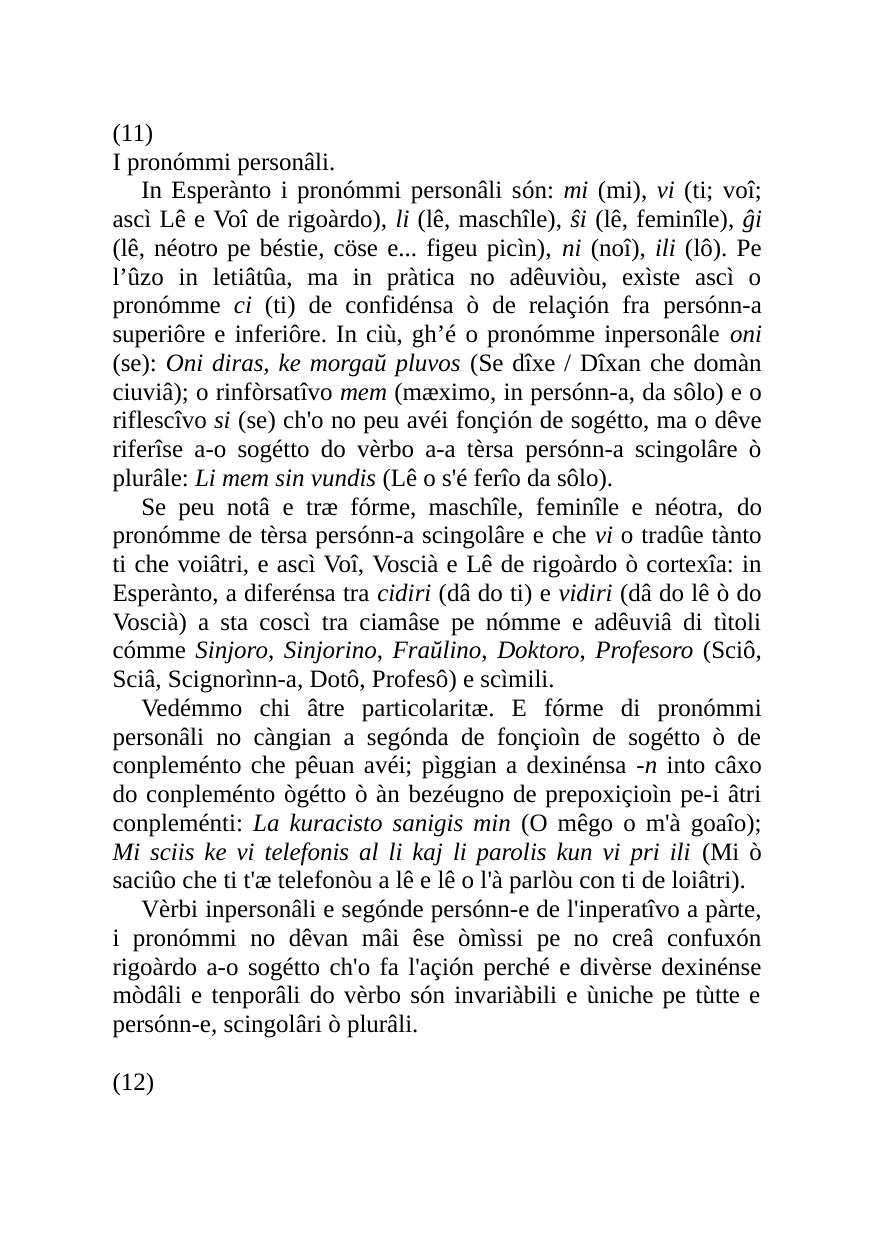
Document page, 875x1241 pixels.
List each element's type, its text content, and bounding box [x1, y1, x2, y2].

text Vèrbi inpersonâli e segónde persónn-e de l'inperatîvo a pàrte, i pronómmi no dêvan mâi êse òmìssi pe no creâ confuxón rigoàrdo a-o sogétto ch'o fa l'açión perché e divèrse dexinénse mòdâli e tenporâli do vèrbo són invariàbili e ùniche pe tùtte e persónn-e, scingolâri ò plurâli. [112, 894, 762, 1038]
text I pronómmi personâli. [112, 147, 762, 176]
text (11) [112, 118, 762, 147]
text Se peu notâ e træ fórme, maschîle, feminîle e néotra, do pronómme de tèrsa persónn-a scingolâre e che vi o tradûe tànto ti che voiâtri, e ascì Voî, Voscià e Lê de rigoàrdo ò cortexîa: in Esperànto, a diferénsa tra cidiri (dâ do ti) e vidiri (dâ do lê ò do Voscià) a sta coscì tra ciamâse pe nómme e adêuviâ di tìtoli cómme Sinjoro, Sinjorino, Fraŭlino, Doktoro, Profesoro (Sciô, Sciâ, Scignorìnn-a, Dotô, Profesô) e scìmili. [112, 492, 762, 693]
text Vedémmo chi âtre particolaritæ. E fórme di pronómmi personâli no càngian a segónda de fonçioìn de sogétto ò de conpleménto che pêuan avéi; pìggian a dexinénsa -n into câxo do conpleménto ògétto ò àn bezéugno de prepoxiçioìn pe-i âtri conpleménti: La kuracisto sanigis min (O mêgo o m'à goaîo); Mi sciis ke vi telefonis al li kaj li parolis kun vi pri ili (Mi ò saciûo che ti t'æ telefonòu a lê e lê o l'à parlòu con ti de loiâtri). [112, 693, 762, 894]
text In Esperànto i pronómmi personâli són: mi (mi), vi (ti; voî; ascì Lê e Voî de rigoàrdo), li (lê, maschîle), ŝi (lê, feminîle), ĝi (lê, néotro pe béstie, cöse e... figeu picìn), ni (noî), ili (lô). Pe l’ûzo in letiâtûa, ma in pràtica no adêuviòu, exìste ascì o pronómme ci (ti) de confidénsa ò de relaçión fra persónn-a superiôre e inferiôre. In ciù, gh’é o pronómme inpersonâle oni (se): Oni diras, ke morgaŭ pluvos (Se dîxe / Dîxan che domàn ciuviâ); o rinfòrsatîvo mem (mæximo, in persónn-a, da sôlo) e o riflescîvo si (se) ch'o no peu avéi fonçión de sogétto, ma o dêve riferîse a-o sogétto do vèrbo a-a tèrsa persónn-a scingolâre ò plurâle: Li mem sin vundis (Lê o s'é ferîo da sôlo). [112, 176, 762, 492]
text (12) [112, 1067, 762, 1096]
